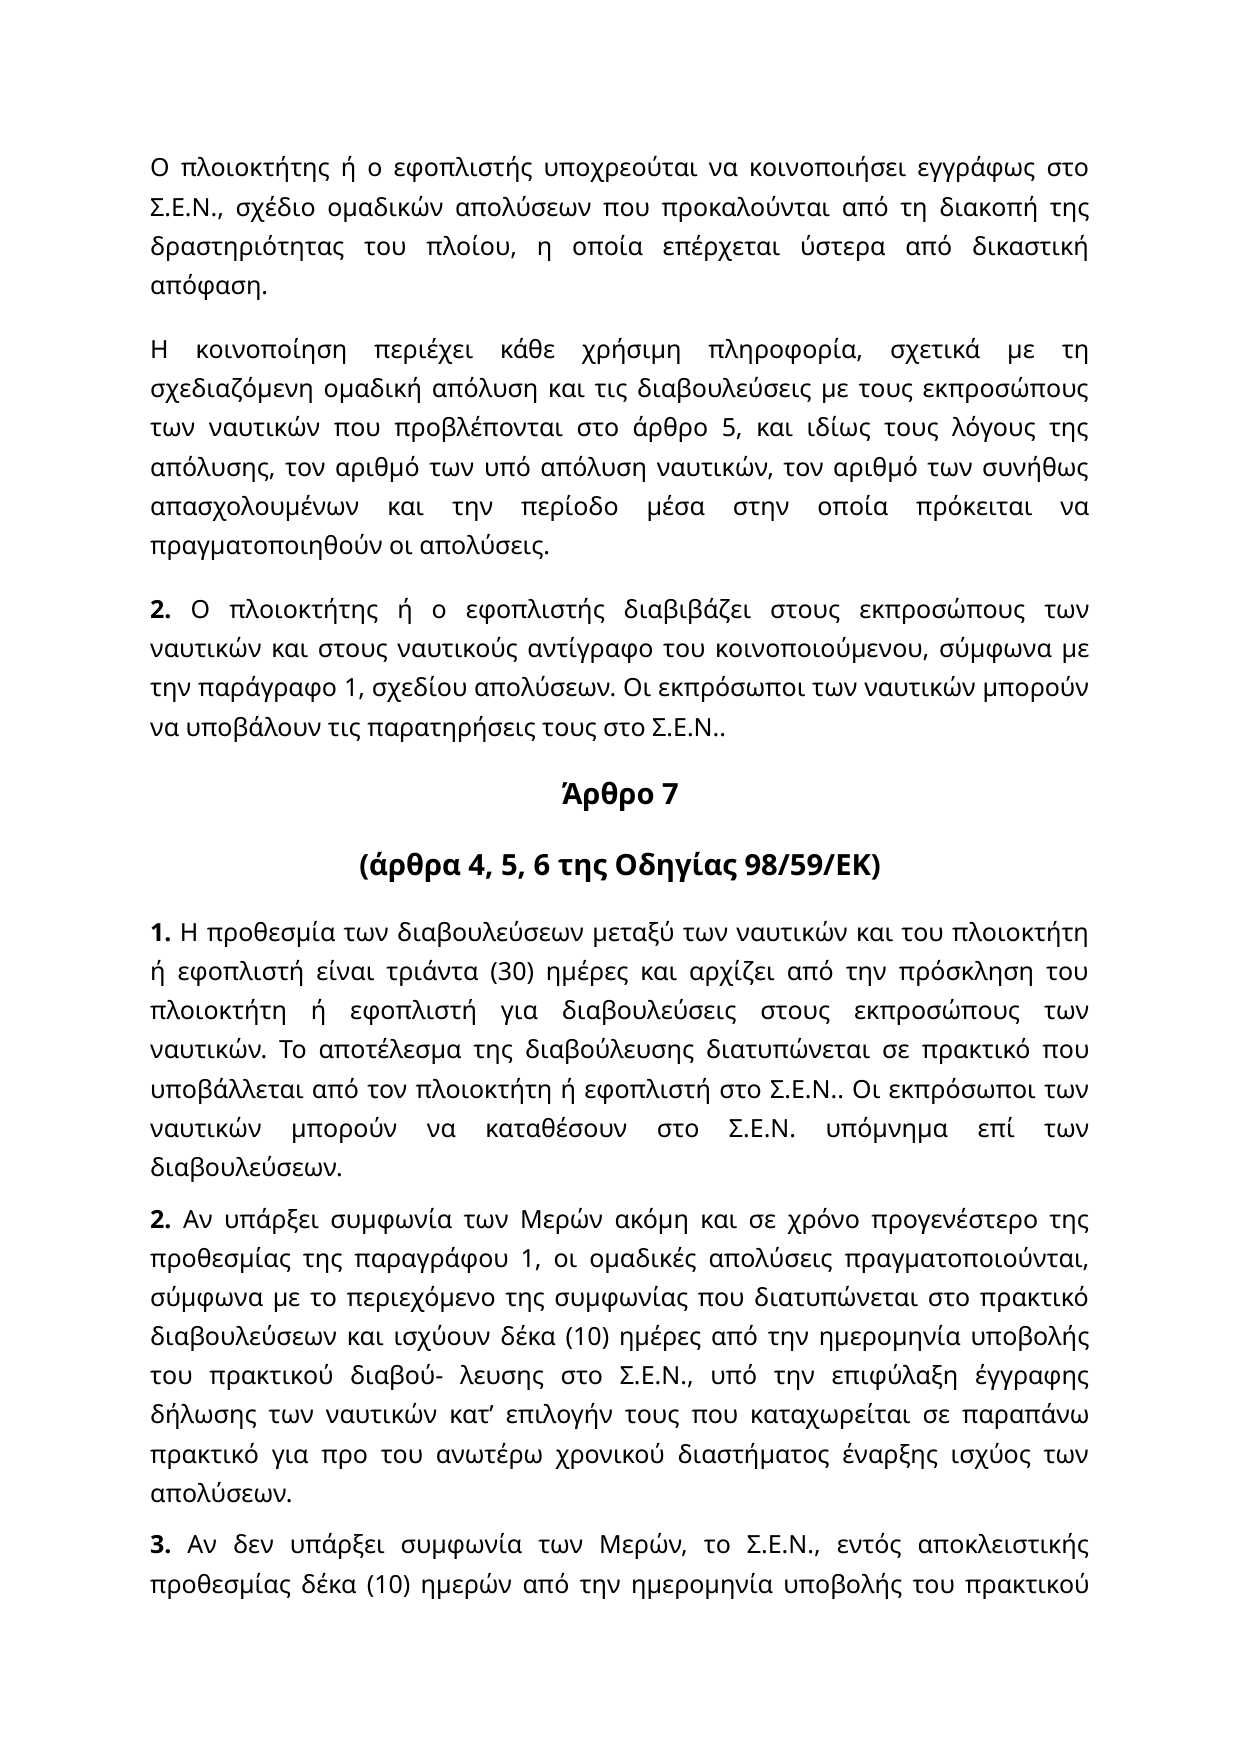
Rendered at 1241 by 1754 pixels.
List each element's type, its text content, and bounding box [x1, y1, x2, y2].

text Ο πλοιοκτήτης ή ο εφοπλιστής υποχρεούται να κοινοποιήσει εγγράφως στο Σ.Ε.Ν., σχέδιο ομαδικών απολύσεων που προκαλούνται από τη διακοπή της δραστηριότητας του πλοίου, η οποία επέρχεται ύστερα από δικαστική απόφαση. [150, 150, 1090, 302]
text 3. Αν δεν υπάρξει συμφωνία των Μερών, το Σ.Ε.Ν., εντός αποκλειστικής προθεσμίας δέκα (10) ημερών από την ημερομηνία υποβολής του πρακτικού [150, 1527, 1090, 1600]
text 2. Αν υπάρξει συμφωνία των Μερών ακόμη και σε χρόνο προγενέστερο της προθεσμίας της παραγράφου 1, οι ομαδικές απολύσεις πραγματοποιούνται, σύμφωνα με το περιεχόμενο της συμφωνίας που διατυπώνεται στο πρακτικό διαβουλεύσεων και ισχύουν δέκα (10) ημέρες από την ημερομηνία υποβολής του πρακτικού διαβού- λευσης στο Σ.Ε.Ν., υπό την επιφύλαξη έγγραφης δήλωσης των ναυτικών κατ’ επιλογήν τους που καταχωρείται σε παραπάνω πρακτικό για προ του ανωτέρω χρονικού διαστήματος έναρξης ισχύος των απολύσεων. [150, 1201, 1090, 1509]
text 1. Η προθεσμία των διαβουλεύσεων μεταξύ των ναυτικών και του πλοιοκτήτη ή εφοπλιστή είναι τριάντα (30) ημέρες και αρχίζει από την πρόσκληση του πλοιοκτήτη ή εφοπλιστή για διαβουλεύσεις στους εκπροσώπους των ναυτικών. Το αποτέλεσμα της διαβούλευσης διατυπώνεται σε πρακτικό που υποβάλλεται από τον πλοιοκτήτη ή εφοπλιστή στο Σ.Ε.Ν.. Οι εκπρόσωποι των ναυτικών μπορούν να καταθέσουν στο Σ.Ε.Ν. υπόμνημα επί των διαβουλεύσεων. [150, 914, 1090, 1184]
subtitle (άρθρα 4, 5, 6 της Οδηγίας 98/59/ΕΚ) [150, 844, 1090, 884]
text 2. Ο πλοιοκτήτης ή ο εφοπλιστής διαβιβάζει στους εκπροσώπους των ναυτικών και στους ναυτικούς αντίγραφο του κοινοποιούμενου, σύμφωνα με την παράγραφο 1, σχεδίου απολύσεων. Οι εκπρόσωποι των ναυτικών μπορούν να υποβάλουν τις παρατηρήσεις τους στο Σ.Ε.Ν.. [150, 592, 1090, 743]
text Η κοινοποίηση περιέχει κάθε χρήσιμη πληροφορία, σχετικά με τη σχεδιαζόμενη ομαδική απόλυση και τις διαβουλεύσεις με τους εκπροσώπους των ναυτικών που προβλέπονται στο άρθρο 5, και ιδίως τους λόγους της απόλυσης, τον αριθμό των υπό απόλυση ναυτικών, τον αριθμό των συνήθως απασχολουμένων και την περίοδο μέσα στην οποία πρόκειται να πραγματοποιηθούν οι απολύσεις. [150, 332, 1090, 562]
subtitle Άρθρο 7 [150, 773, 1090, 813]
